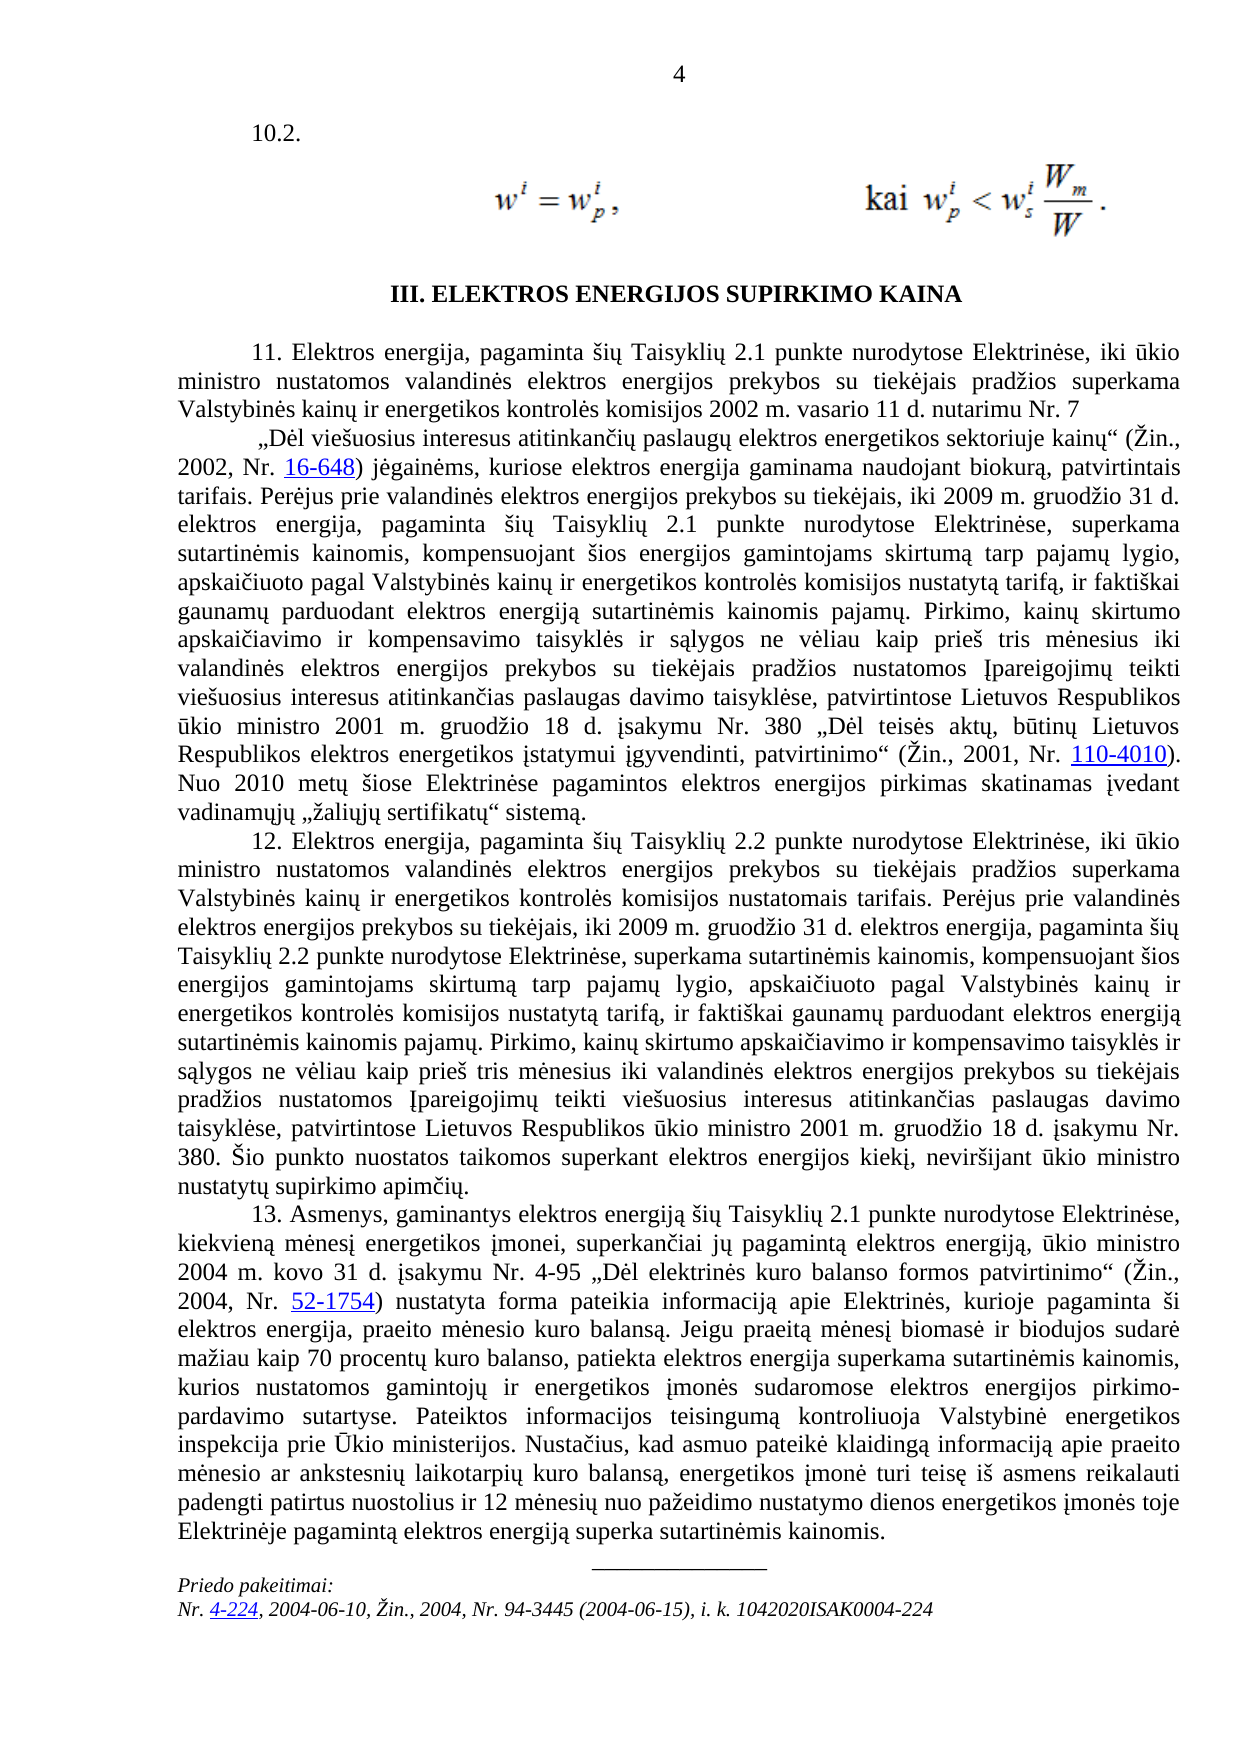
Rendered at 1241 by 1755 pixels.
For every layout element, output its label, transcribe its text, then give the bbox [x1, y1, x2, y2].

text 12. Elektros energija, pagaminta šių Taisyklių 2.2 punkte nurodytose Elektrinėse, iki ūkio ministro nustatomos valandinės elektros energijos prekybos su tiekėjais pradžios superkama Valstybinės kainų ir energetikos kontrolės komisijos nustatomais tarifais. Perėjus prie valandinės elektros energijos prekybos su tiekėjais, iki 2009 m. gruodžio 31 d. elektros energija, pagaminta šių Taisyklių 2.2 punkte nurodytose Elektrinėse, superkama sutartinėmis kainomis, kompensuojant šios energijos gamintojams skirtumą tarp pajamų lygio, apskaičiuoto pagal Valstybinės kainų ir energetikos kontrolės komisijos nustatytą tarifą, ir faktiškai gaunamų parduodant elektros energiją sutartinėmis kainomis pajamų. Pirkimo, kainų skirtumo apskaičiavimo ir kompensavimo taisyklės ir sąlygos ne vėliau kaip prieš tris mėnesius iki valandinės elektros energijos prekybos su tiekėjais pradžios nustatomos Įpareigojimų teikti viešuosius interesus atitinkančias paslaugas davimo taisyklėse, patvirtintose Lietuvos Respublikos ūkio ministro 2001 m. gruodžio 18 d. įsakymu Nr. 380. Šio punkto nuostatos taikomos superkant elektros energijos kiekį, neviršijant ūkio ministro nustatytų supirkimo apimčių. [177, 826, 1181, 1199]
text 10.2. [177, 118, 1181, 251]
text Priedo pakeitimai: [177, 1573, 1181, 1597]
text ______________ [177, 1544, 1181, 1573]
text „Dėl viešuosius interesus atitinkančių paslaugų elektros energetikos sektoriuje kainų“ (Žin., 2002, Nr. 16-648) jėgainėms, kuriose elektros energija gaminama naudojant biokurą, patvirtintais tarifais. Perėjus prie valandinės elektros energijos prekybos su tiekėjais, iki 2009 m. gruodžio 31 d. elektros energija, pagaminta šių Taisyklių 2.1 punkte nurodytose Elektrinėse, superkama sutartinėmis kainomis, kompensuojant šios energijos gamintojams skirtumą tarp pajamų lygio, apskaičiuoto pagal Valstybinės kainų ir energetikos kontrolės komisijos nustatytą tarifą, ir faktiškai gaunamų parduodant elektros energiją sutartinėmis kainomis pajamų. Pirkimo, kainų skirtumo apskaičiavimo ir kompensavimo taisyklės ir sąlygos ne vėliau kaip prieš tris mėnesius iki valandinės elektros energijos prekybos su tiekėjais pradžios nustatomos Įpareigojimų teikti viešuosius interesus atitinkančias paslaugas davimo taisyklėse, patvirtintose Lietuvos Respublikos ūkio ministro 2001 m. gruodžio 18 d. įsakymu Nr. 380 „Dėl teisės aktų, būtinų Lietuvos Respublikos elektros energetikos įstatymui įgyvendinti, patvirtinimo“ (Žin., 2001, Nr. 110-4010). Nuo 2010 metų šiose Elektrinėse pagamintos elektros energijos pirkimas skatinamas įvedant vadinamųjų „žaliųjų sertifikatų“ sistemą. [177, 423, 1181, 826]
text Nr. 4-224, 2004-06-10, Žin., 2004, Nr. 94-3445 (2004-06-15), i. k. 1042020ISAK0004-224 [177, 1597, 1181, 1621]
text III. ELEKTROS ENERGIJOS SUPIRKIMO KAINA [177, 279, 1181, 308]
text 13. Asmenys, gaminantys elektros energiją šių Taisyklių 2.1 punkte nurodytose Elektrinėse, kiekvieną mėnesį energetikos įmonei, superkančiai jų pagamintą elektros energiją, ūkio ministro 2004 m. kovo 31 d. įsakymu Nr. 4-95 „Dėl elektrinės kuro balanso formos patvirtinimo“ (Žin., 2004, Nr. 52-1754) nustatyta forma pateikia informaciją apie Elektrinės, kurioje pagaminta ši elektros energija, praeito mėnesio kuro balansą. Jeigu praeitą mėnesį biomasė ir biodujos sudarė mažiau kaip 70 procentų kuro balanso, patiekta elektros energija superkama sutartinėmis kainomis, kurios nustatomos gamintojų ir energetikos įmonės sudaromose elektros energijos pirkimo-pardavimo sutartyse. Pateiktos informacijos teisingumą kontroliuoja Valstybinė energetikos inspekcija prie Ūkio ministerijos. Nustačius, kad asmuo pateikė klaidingą informaciją apie praeito mėnesio ar ankstesnių laikotarpių kuro balansą, energetikos įmonė turi teisę iš asmens reikalauti padengti patirtus nuostolius ir 12 mėnesių nuo pažeidimo nustatymo dienos energetikos įmonės toje Elektrinėje pagamintą elektros energiją superka sutartinėmis kainomis. [177, 1199, 1181, 1544]
text 11. Elektros energija, pagaminta šių Taisyklių 2.1 punkte nurodytose Elektrinėse, iki ūkio ministro nustatomos valandinės elektros energijos prekybos su tiekėjais pradžios superkama Valstybinės kainų ir energetikos kontrolės komisijos 2002 m. vasario 11 d. nutarimu Nr. 7 [177, 337, 1181, 423]
